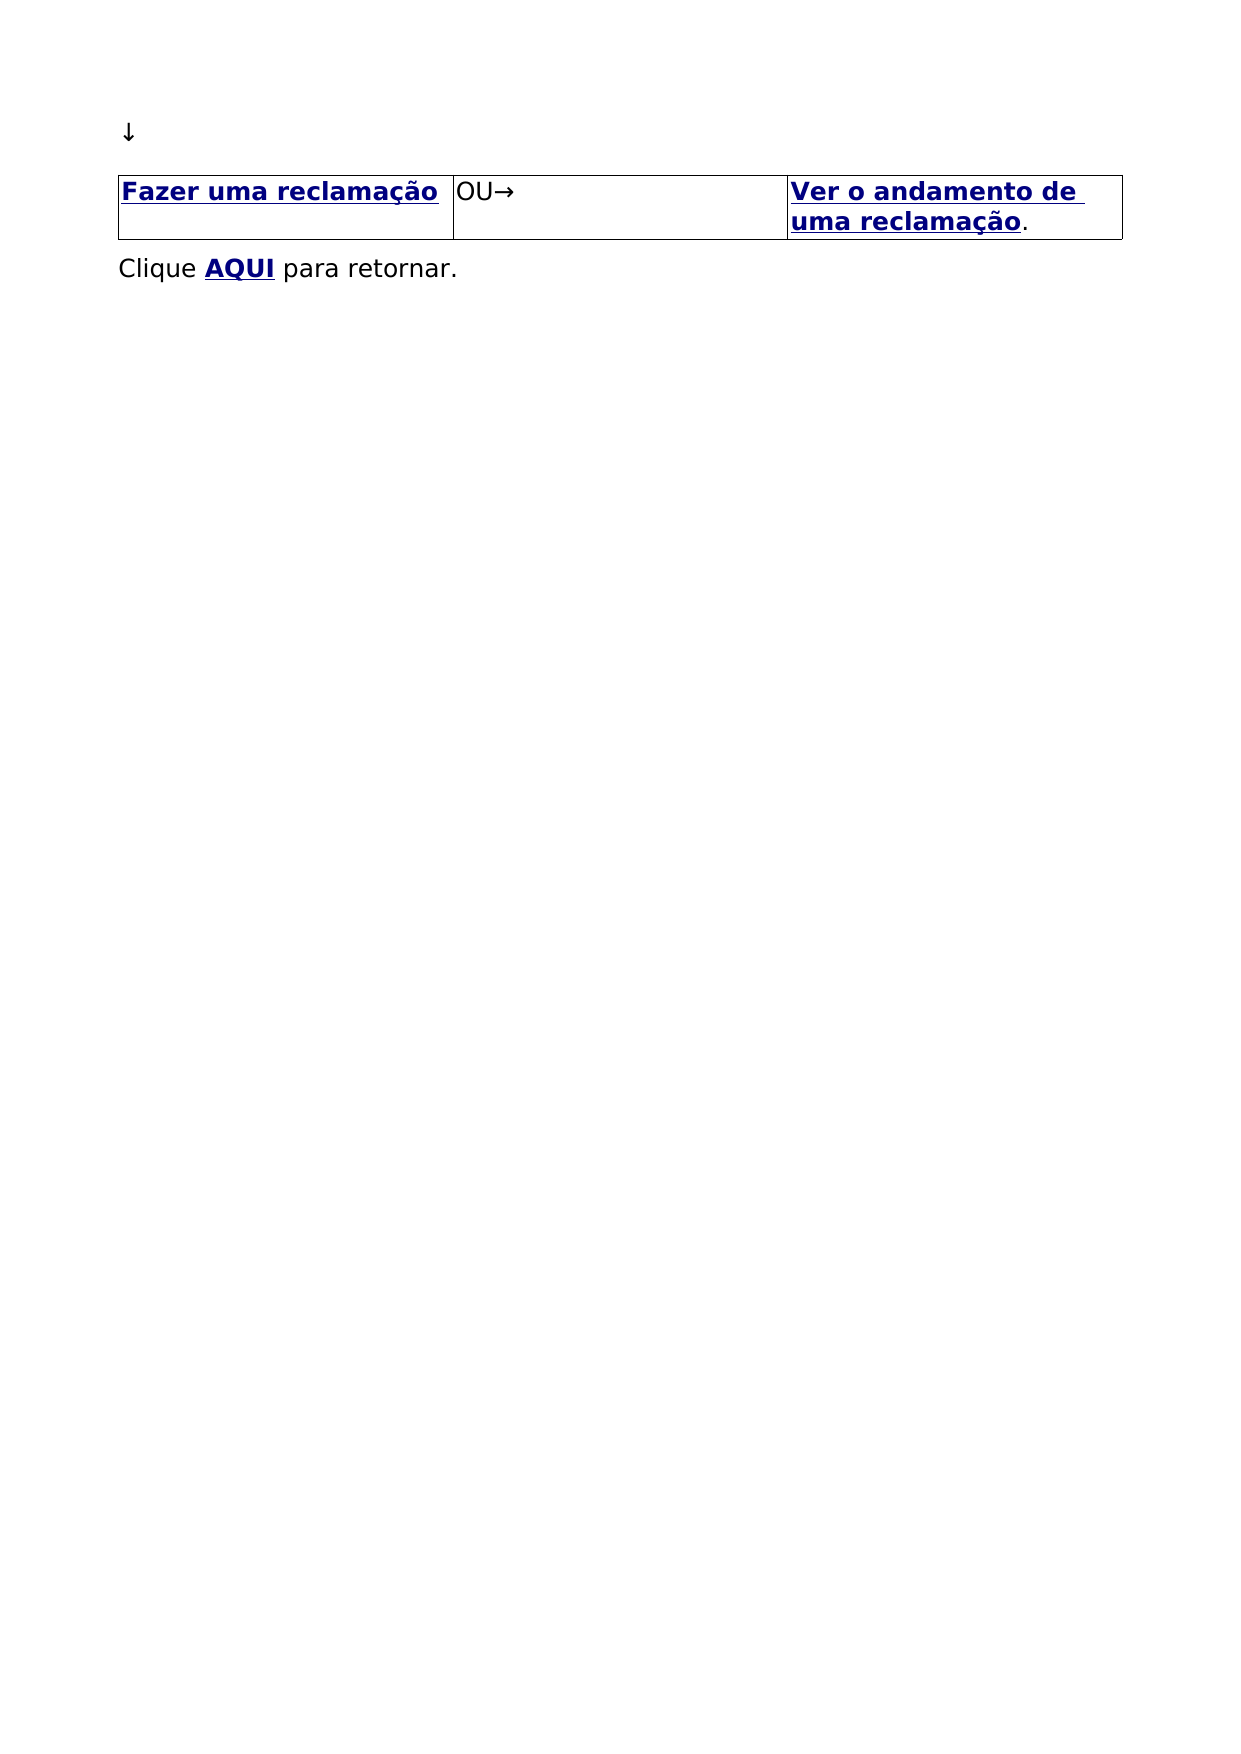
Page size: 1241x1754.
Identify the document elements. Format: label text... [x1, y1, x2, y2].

table_header Ver o andamento de uma reclamação. [788, 176, 1122, 239]
text Clique AQUI para retornar. [118, 254, 1122, 283]
table_header Fazer uma reclamação [119, 176, 453, 239]
text ↓ [118, 118, 1122, 147]
table_header OU→ [454, 176, 787, 239]
